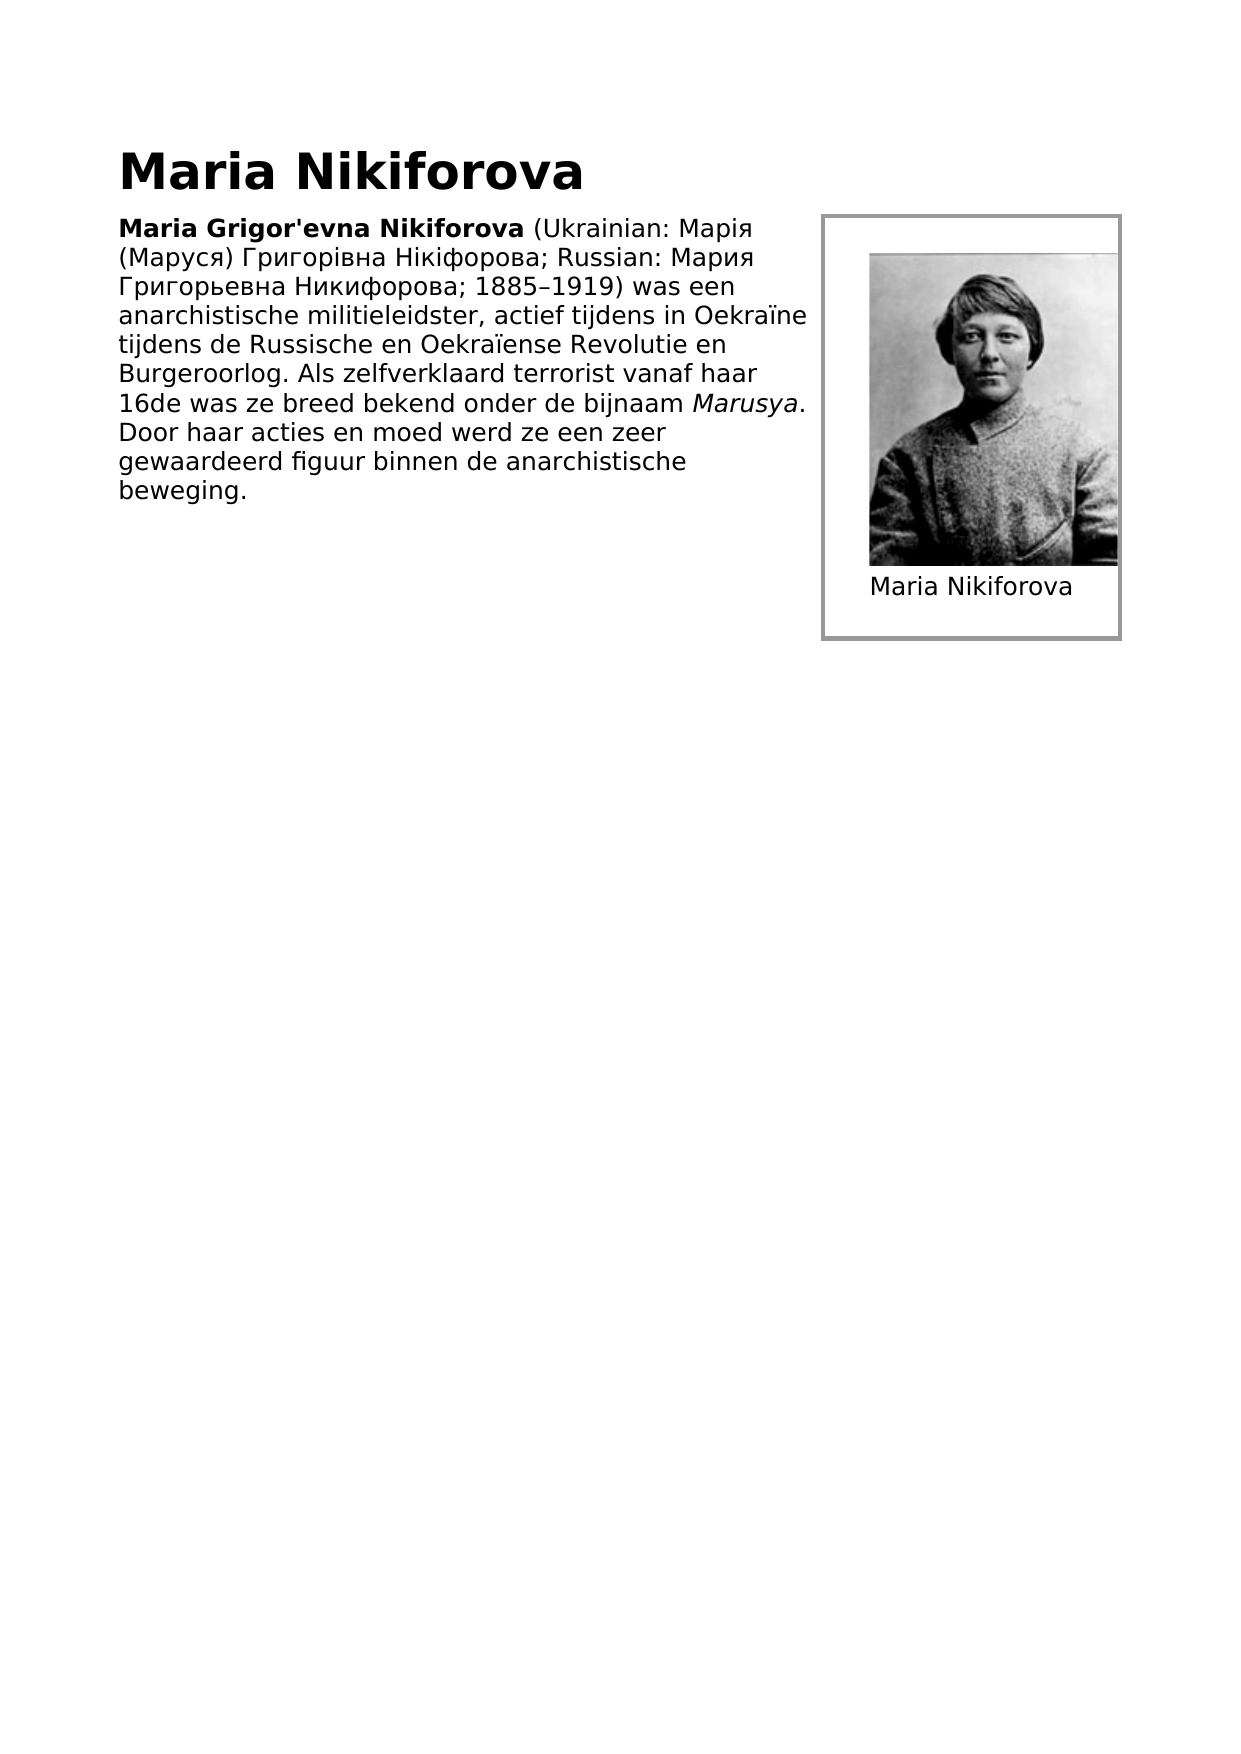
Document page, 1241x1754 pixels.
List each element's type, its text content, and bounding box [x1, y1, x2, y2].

text Maria Grigor'evna Nikiforova (Ukrainian: Марія (Маруся) Григорівна Нікіфорова; Russian: Мария Григорьевна Никифорова; 1885–1919) was een anarchistische militieleidster, actief tijdens in Oekraïne tijdens de Russische en Oekraïense Revolutie en Burgeroorlog. Als zelfverklaard terrorist vanaf haar 16de was ze breed bekend onder de bijnaam Marusya. Door haar acties en moed werd ze een zeer gewaardeerd figuur binnen de anarchistische beweging. [118, 214, 821, 506]
table_header Maria Nikiforova [834, 218, 1118, 636]
picture [869, 253, 1118, 566]
subtitle Maria Nikiforova [118, 143, 1122, 201]
